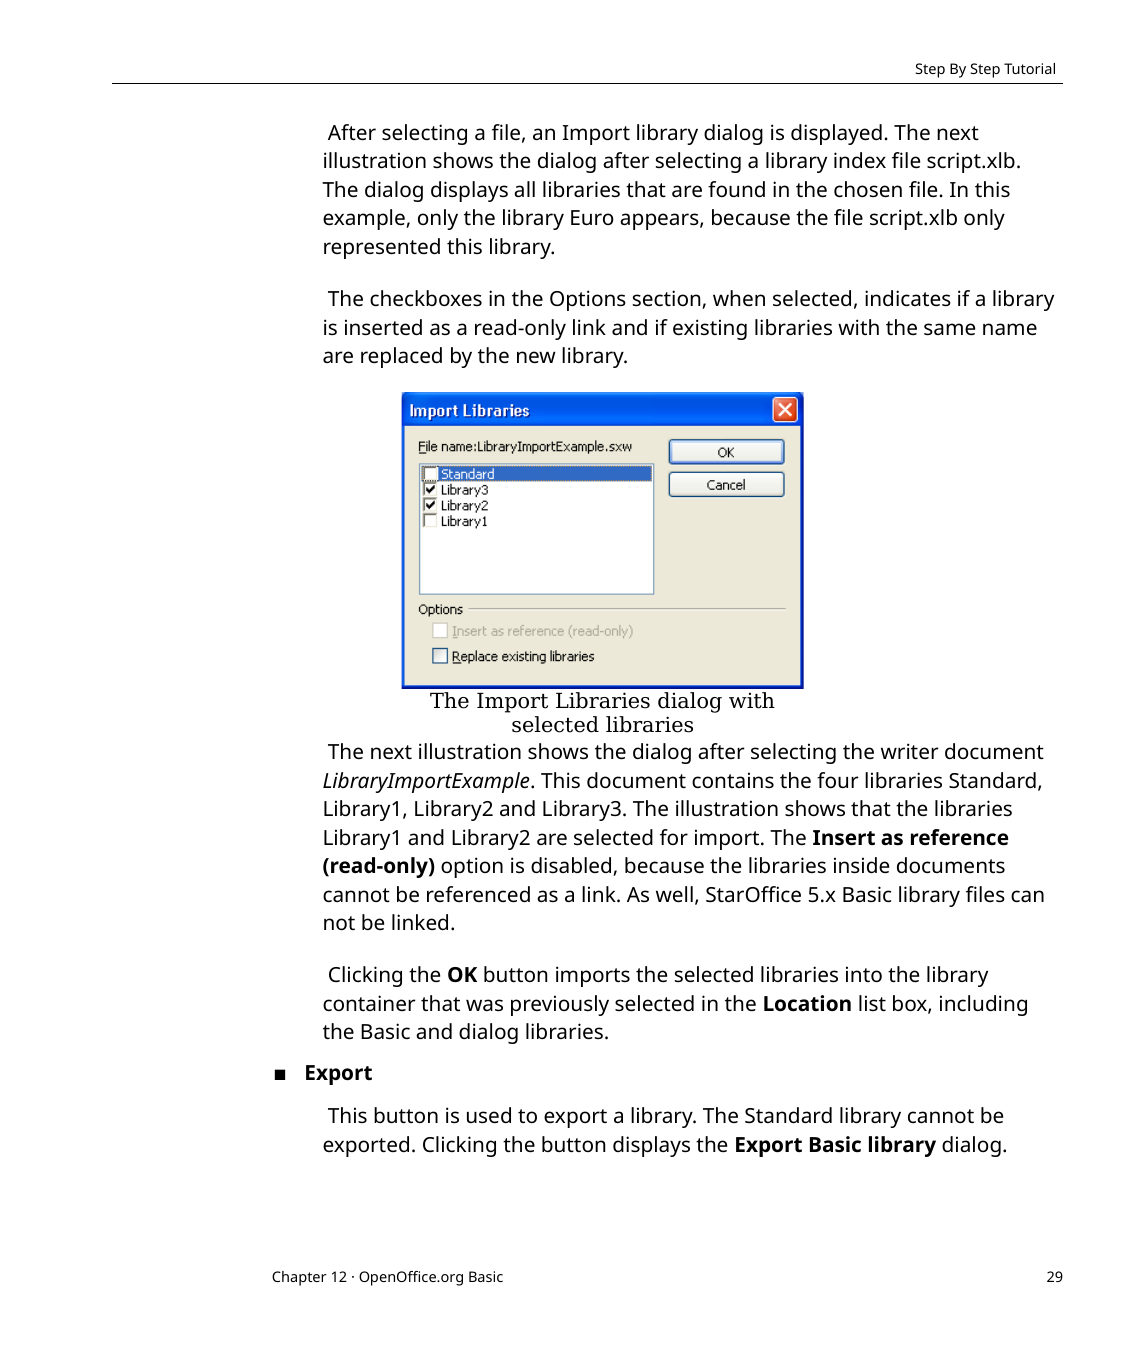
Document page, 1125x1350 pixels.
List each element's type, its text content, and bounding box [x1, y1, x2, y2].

list The checkboxes in the Options section, when selected, indicates if a library is inserted as a read-only link and if existing libraries with the same name are replaced by the new library. [322, 284, 1063, 369]
list After selecting a file, an Import library dialog is displayed. The next illustration shows the dialog after selecting a library index file script.xlb. The dialog displays all libraries that are found in the chosen file. In this example, only the library Euro appears, because the file script.xlb only represented this library. [322, 118, 1063, 260]
list The Import Libraries dialog with selected libraries [387, 392, 819, 737]
list Clicking the OK button imports the selected libraries into the library container that was previously selected in the Location list box, including the Basic and dialog libraries. [322, 961, 1063, 1046]
list Export [274, 1058, 1063, 1086]
list The next illustration shows the dialog after selecting the writer document LibraryImportExample. This document contains the four libraries Standard, Library1, Library2 and Library3. The illustration shows that the libraries Library1 and Library2 are selected for import. The Insert as reference (read-only) option is disabled, because the libraries inside documents cannot be referenced as a link. As well, StarOffice 5.x Basic library files can not be linked. [322, 393, 1063, 937]
list This button is used to export a library. The Standard library cannot be exported. Clicking the button displays the Export Basic library dialog. [322, 1101, 1063, 1158]
picture [401, 392, 804, 689]
